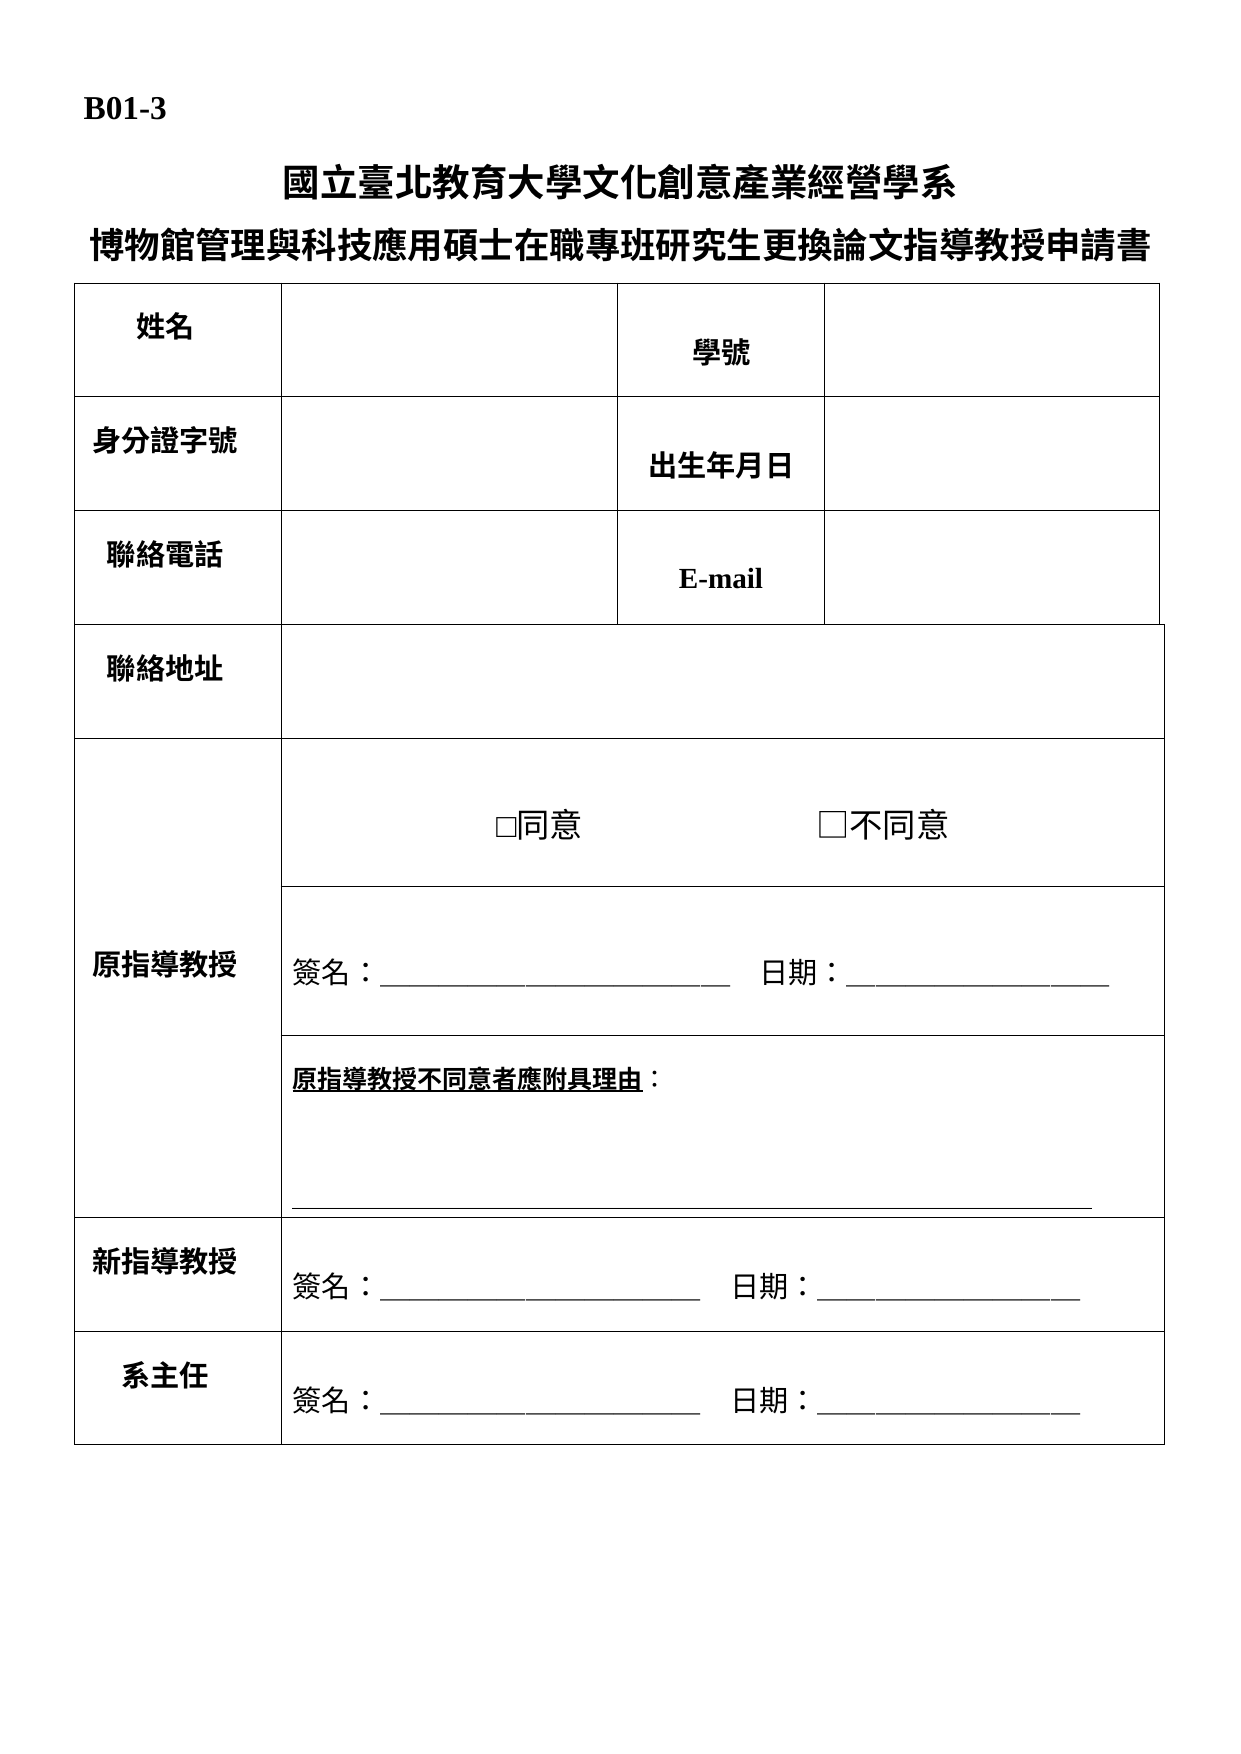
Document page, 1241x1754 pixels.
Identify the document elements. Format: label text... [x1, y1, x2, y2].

text 博物館管理與科技應用碩士在職專班研究生更換論文指導教授申請書 [75, 201, 1165, 264]
text 國立臺北教育大學文化創意產業經營學系 [75, 139, 1165, 201]
table_header 姓名 [75, 284, 281, 396]
table_cell 原指導教授不同意者應附具理由： ＿＿＿＿＿＿＿＿＿＿＿＿＿＿＿＿＿＿＿＿＿＿＿＿＿＿＿＿＿＿＿＿ [282, 1036, 1164, 1217]
table_cell [282, 397, 617, 510]
table_cell 出生年月日 [618, 397, 824, 510]
table_cell 原指導教授 [75, 739, 281, 1217]
table_cell [1160, 396, 1164, 510]
table_cell 聯絡地址 [75, 625, 281, 737]
table_cell 新指導教授 [75, 1218, 281, 1331]
table_cell [1160, 510, 1164, 624]
table_cell [825, 397, 1159, 510]
table_header 學號 [618, 284, 824, 396]
table_cell 簽名：＿＿＿＿＿＿＿＿＿＿＿＿ 日期：＿＿＿＿＿＿＿＿＿ [282, 887, 1164, 1034]
table_cell [282, 625, 1164, 737]
table_cell 簽名：＿＿＿＿＿＿＿＿＿＿＿ 日期：＿＿＿＿＿＿＿＿＿ [282, 1332, 1164, 1444]
table_cell 聯絡電話 [75, 511, 281, 624]
table_cell [825, 511, 1159, 624]
table_cell 身分證字號 [75, 397, 281, 510]
table_cell 系主任 [75, 1332, 281, 1444]
table_cell [282, 511, 617, 624]
table_cell E-mail [618, 511, 824, 624]
table_header [282, 284, 617, 396]
table_header [825, 284, 1159, 396]
table_cell □同意 □不同意 [282, 739, 1164, 886]
table_header [1160, 283, 1164, 396]
table_cell 簽名：＿＿＿＿＿＿＿＿＿＿＿ 日期：＿＿＿＿＿＿＿＿＿ [282, 1218, 1164, 1331]
